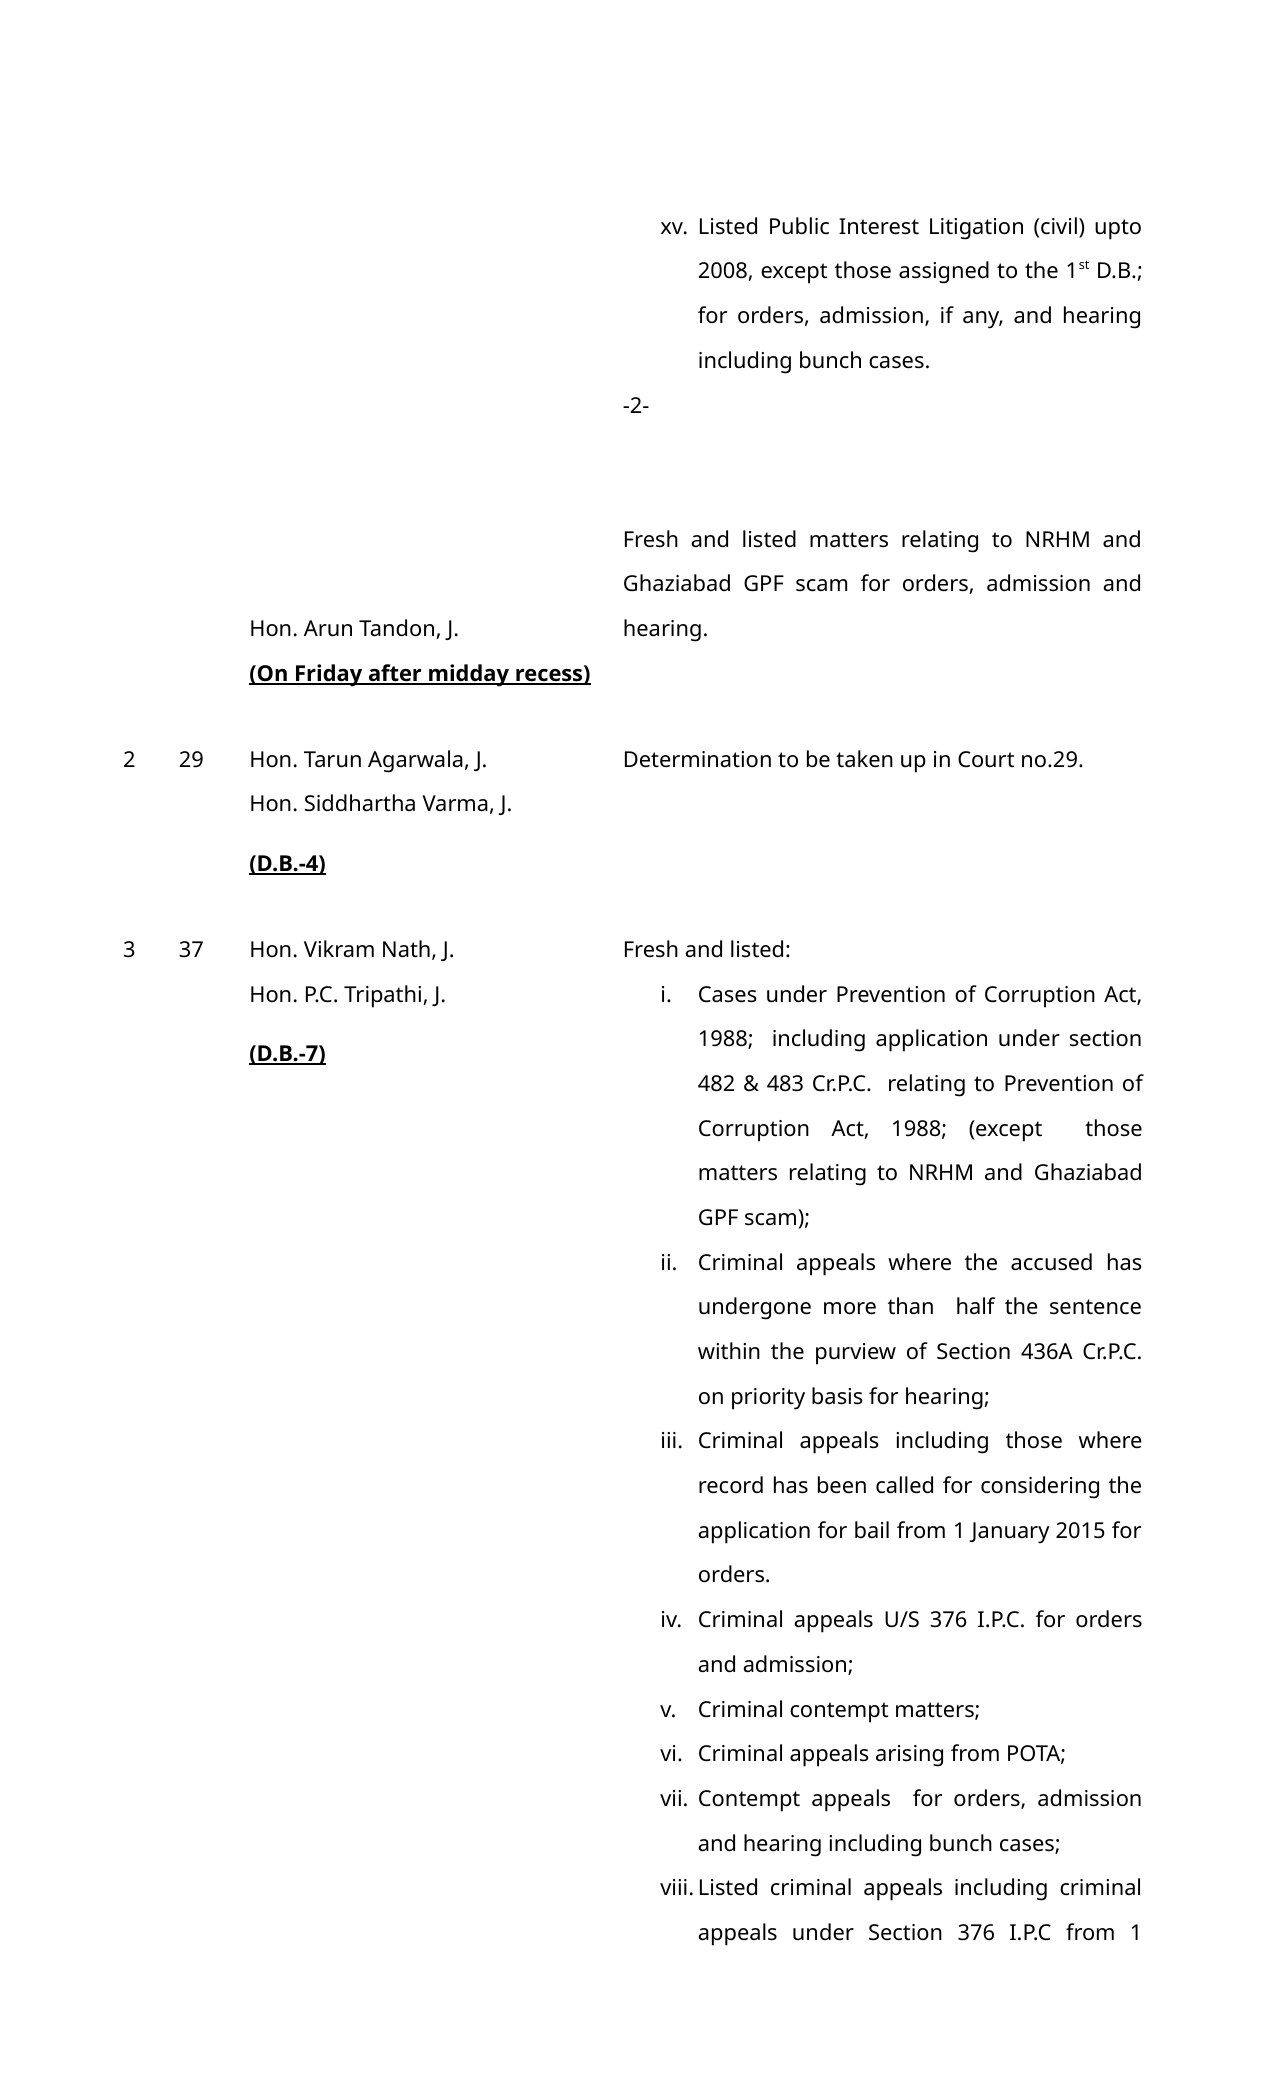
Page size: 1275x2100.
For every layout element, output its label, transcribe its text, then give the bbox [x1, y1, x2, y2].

table_cell [117, 205, 173, 738]
table_cell Hon. Tarun Agarwala, J. Hon. Siddhartha Varma, J. (D.B.-4) [244, 738, 617, 928]
table_cell 2 [117, 738, 173, 928]
table_cell Hon. Vikram Nath, J. Hon. P.C. Tripathi, J. (D.B.-7) [244, 928, 617, 1952]
table_cell 3 [117, 928, 173, 1952]
table_cell Fresh and listed: Writs relating to dangerous machine from 1 January 2016 onwards; Writs relating to Motor Vehicle Act from 1 January 2016 onwards; Writs relating to pension matters from 1 January 2016 onwards; Writs relating to Theka etc. from 1 January 2016 onwards; Writs relating to appointment of D.G.C./AD.G.C./A.G.A. from 1 January 2016 onwards; Writs relating to consumer forum from 1 January 2016 onwards; Writs relating to claim of L.I.C. & appointment of LIC agent from 1 January 2016 onwards; Writs relating to registration of Clinic/ Pathology/Ultra Sound Centre/Coaching from 1 January 2016 onwards; Writs relating to Caste Certificate/ Domicile/Death Certificate from 1 January 2016 onwards; Writs relating to grant of licence of Stamp Vendor or Deed Writer from 1 January 2016 onwards; Writs relating to seeking directions to decide cases/appeals in Civil Courts from 1 January 2016 onwards; Writs relating to disputes of Street Vendor/Hawkers/Implementation of 2009 Policy from 1 January 2016 onwards; Listed special appeals from 1 January 2006 to 31 December 2010; Listed miscellaneous writs from 1 January 2006 to 31 December 2010; Listed Public Interest Litigation (civil) upto 2008, except those assigned to the 1st D.B.; for orders, admission, if any, and hearing including bunch cases. -2- Fresh and listed matters relating to NRHM and Ghaziabad GPF scam for orders, admission and hearing. [617, 205, 1148, 738]
table_cell 37 [173, 928, 243, 1952]
table_cell Fresh and listed: Cases under Prevention of Corruption Act, 1988; including application under section 482 & 483 Cr.P.C. relating to Prevention of Corruption Act, 1988; (except those matters relating to NRHM and Ghaziabad GPF scam); Criminal appeals where the accused has undergone more than half the sentence within the purview of Section 436A Cr.P.C. on priority basis for hearing; Criminal appeals including those where record has been called for considering the application for bail from 1 January 2015 for orders. Criminal appeals U/S 376 I.P.C. for orders and admission; Criminal contempt matters; Criminal appeals arising from POTA; Contempt appeals for orders, admission and hearing including bunch cases; Listed criminal appeals including criminal appeals under Section 376 I.P.C from 1 January 2006 to 31 December 2010 for hearing; Specially assigned Division Bench criminal matters from day-to-day for orders, admission and hearing including bunch cases. -3- [617, 928, 1148, 1952]
table_cell 29 [173, 738, 243, 928]
table_cell [173, 205, 243, 738]
table_cell Determination to be taken up in Court no.29. [617, 738, 1148, 928]
table_cell Hon. Arun Tandon, J. (On Friday after midday recess) [244, 205, 617, 738]
